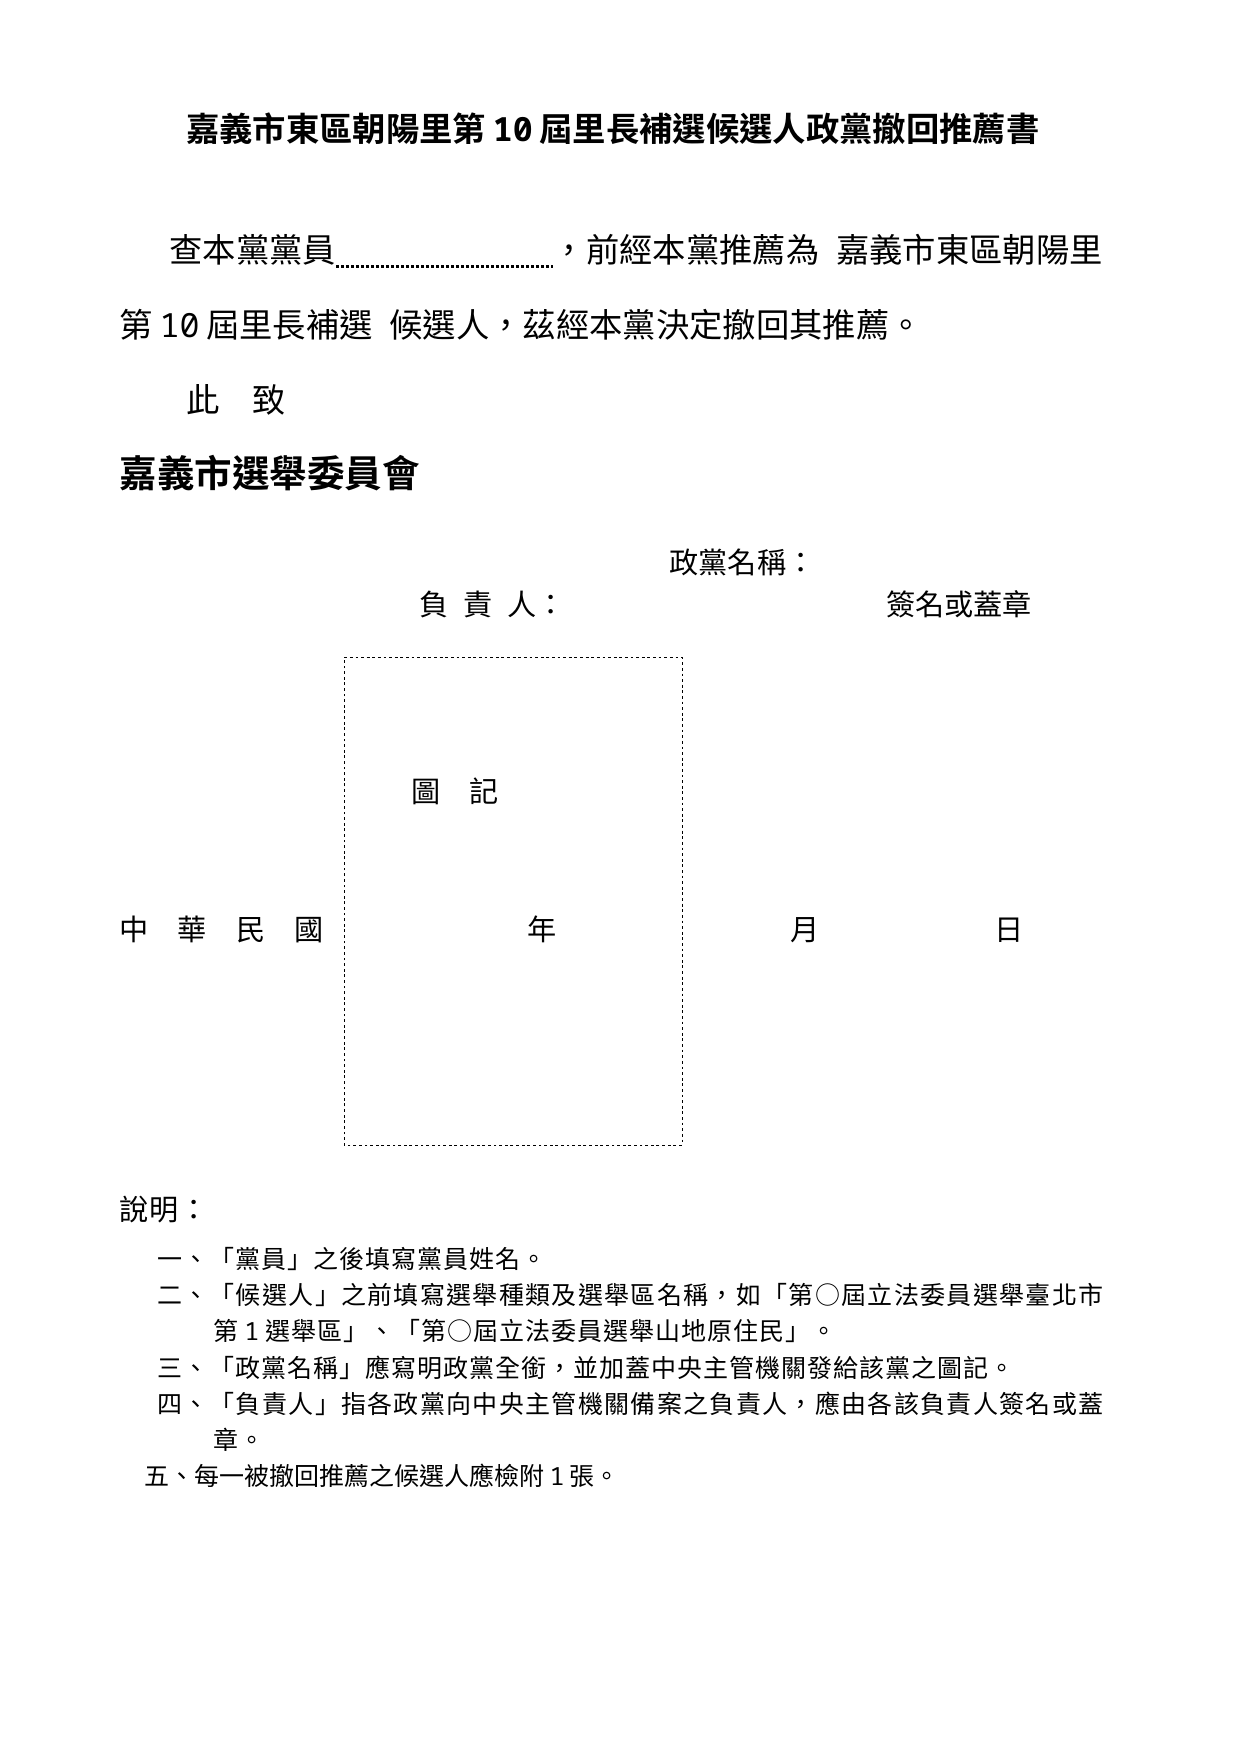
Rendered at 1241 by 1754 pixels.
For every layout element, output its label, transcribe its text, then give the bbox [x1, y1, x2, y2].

text 嘉義市選舉委員會 [119, 427, 1106, 502]
text 政黨名稱： [119, 540, 1106, 582]
text 此 致 [119, 352, 1106, 427]
text 中 華 民 國 年 月 日 [119, 920, 1106, 945]
text 說明： [119, 1187, 1106, 1229]
text 圖 記 [119, 782, 1106, 807]
text 嘉義市東區朝陽里第10屆里長補選候選人政黨撤回推薦書 [119, 103, 1106, 151]
text 五、每一被撤回推薦之候選人應檢附1張。 [119, 1457, 1106, 1493]
text 四、「負責人」指各政黨向中央主管機關備案之負責人，應由各該負責人簽名或蓋章。 [157, 1384, 1106, 1457]
text 查本黨黨員 ，前經本黨推薦為 嘉義市東區朝陽里第10屆里長補選 候選人，茲經本黨決定撤回其推薦。 [119, 202, 1106, 352]
text 三、「政黨名稱」應寫明政黨全銜，並加蓋中央主管機關發給該黨之圖記。 [157, 1348, 1106, 1384]
text 一、「黨員」之後填寫黨員姓名。 [157, 1239, 1106, 1276]
text 負 責 人： 簽名或蓋章 [119, 595, 1106, 620]
text 二、「候選人」之前填寫選舉種類及選舉區名稱，如「第○屆立法委員選舉臺北市第1選舉區」、「第○屆立法委員選舉山地原住民」。 [157, 1276, 1106, 1348]
